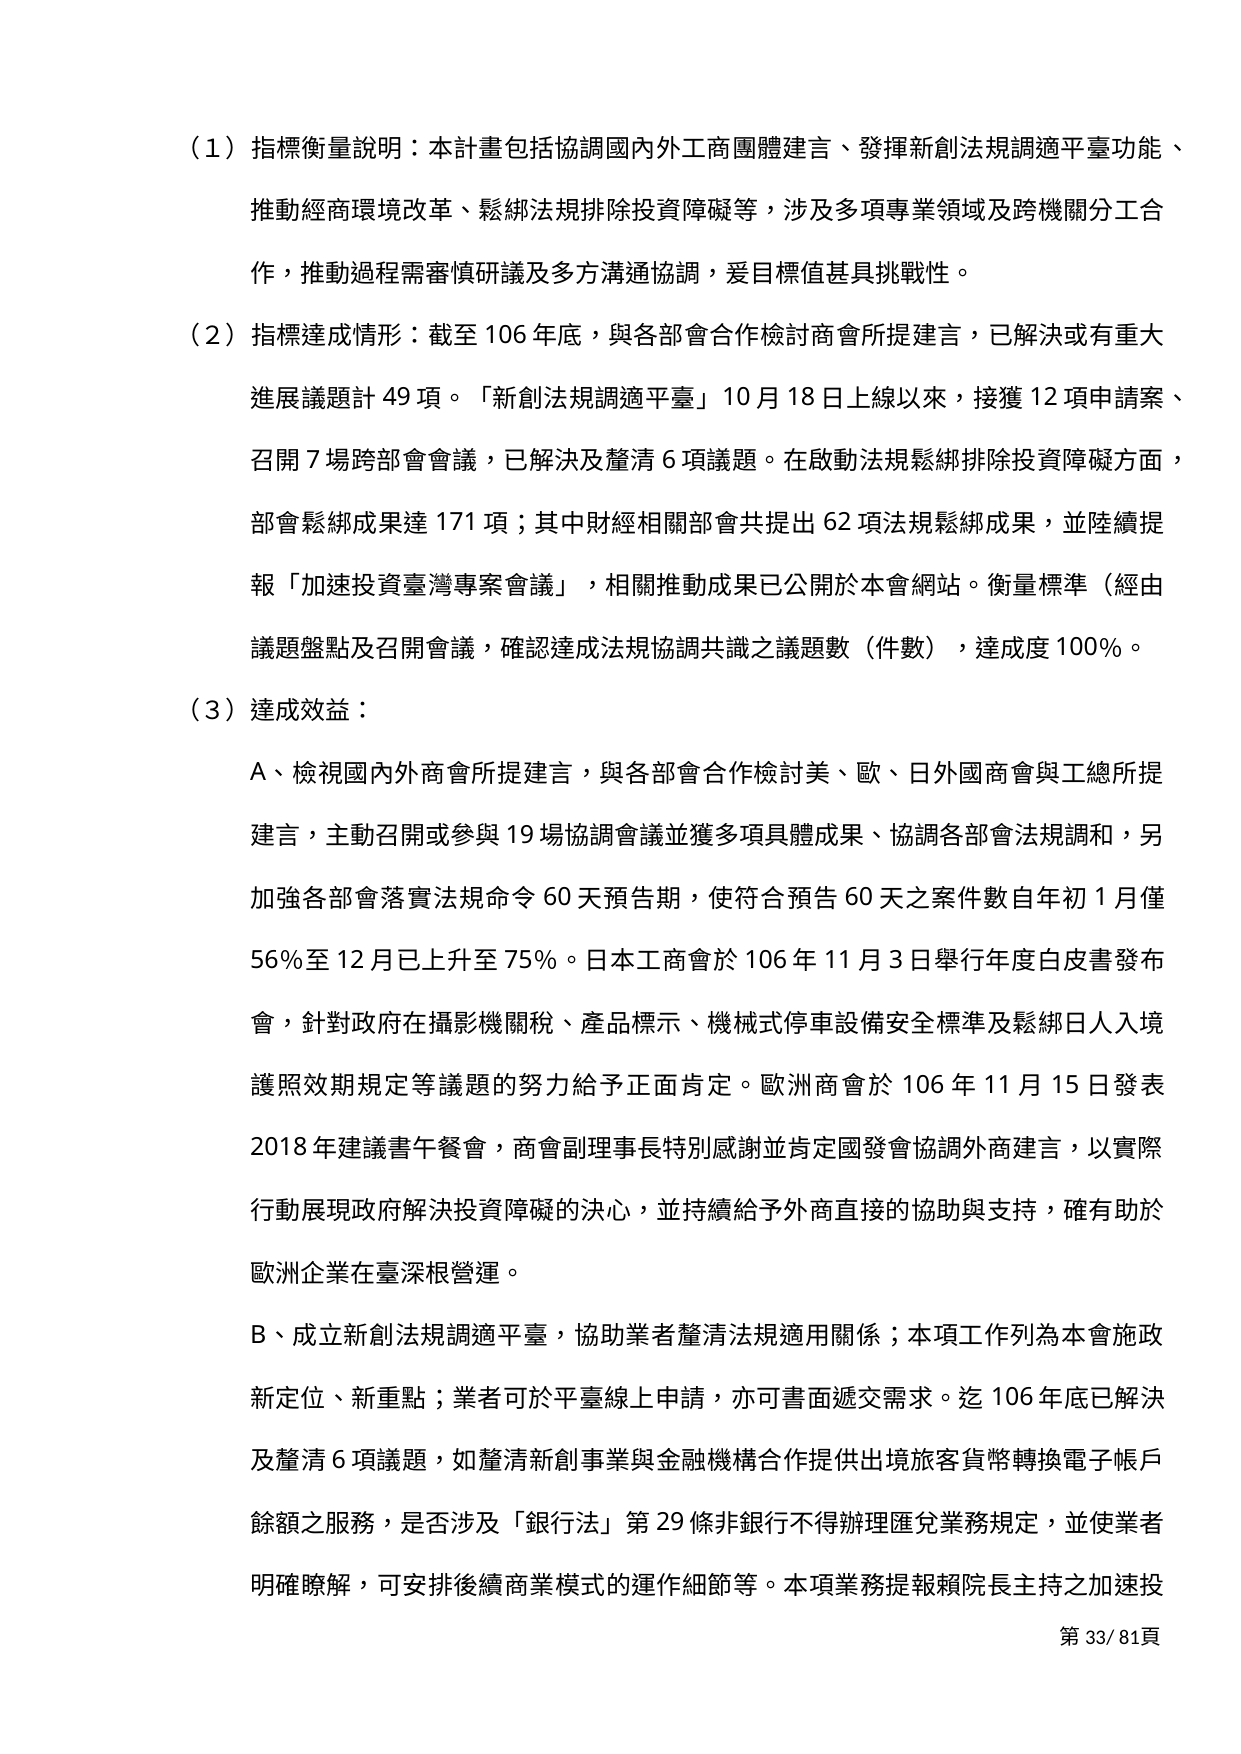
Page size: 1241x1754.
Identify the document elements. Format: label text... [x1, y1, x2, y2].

text A、檢視國內外商會所提建言，與各部會合作檢討美、歐、日外國商會與工總所提建言，主動召開或參與19場協調會議並獲多項具體成果、協調各部會法規調和，另加強各部會落實法規命令60天預告期，使符合預告60天之案件數自年初1月僅56％至12月已上升至75％。日本工商會於106年11月3日舉行年度白皮書發布會，針對政府在攝影機關稅、產品標示、機械式停車設備安全標準及鬆綁日人入境護照效期規定等議題的努力給予正面肯定。歐洲商會於106年11月15日發表2018年建議書午餐會，商會副理事長特別感謝並肯定國發會協調外商建言，以實際行動展現政府解決投資障礙的決心，並持續給予外商直接的協助與支持，確有助於歐洲企業在臺深根營運。 [250, 729, 1165, 1292]
text （２）指標達成情形：截至106年底，與各部會合作檢討商會所提建言，已解決或有重大進展議題計49項。「新創法規調適平臺」10月18日上線以來，接獲12項申請案、召開7場跨部會會議，已解決及釐清6項議題。在啟動法規鬆綁排除投資障礙方面，部會鬆綁成果達171項；其中財經相關部會共提出62項法規鬆綁成果，並陸續提報「加速投資臺灣專案會議」，相關推動成果已公開於本會網站。衡量標準（經由議題盤點及召開會議，確認達成法規協調共識之議題數（件數），達成度100％。 [175, 292, 1165, 667]
text （３）達成效益： [175, 667, 1165, 729]
text （１）指標衡量說明：本計畫包括協調國內外工商團體建言、發揮新創法規調適平臺功能、推動經商環境改革、鬆綁法規排除投資障礙等，涉及多項專業領域及跨機關分工合作，推動過程需審慎研議及多方溝通協調，爰目標值甚具挑戰性。 [175, 104, 1165, 292]
text B、成立新創法規調適平臺，協助業者釐清法規適用關係；本項工作列為本會施政新定位、新重點；業者可於平臺線上申請，亦可書面遞交需求。迄106年底已解決及釐清6項議題，如釐清新創事業與金融機構合作提供出境旅客貨幣轉換電子帳戶餘額之服務，是否涉及「銀行法」第29條非銀行不得辦理匯兌業務規定，並使業者明確瞭解，可安排後續商業模式的運作細節等。本項業務提報賴院長主持之加速投 [250, 1292, 1165, 1604]
